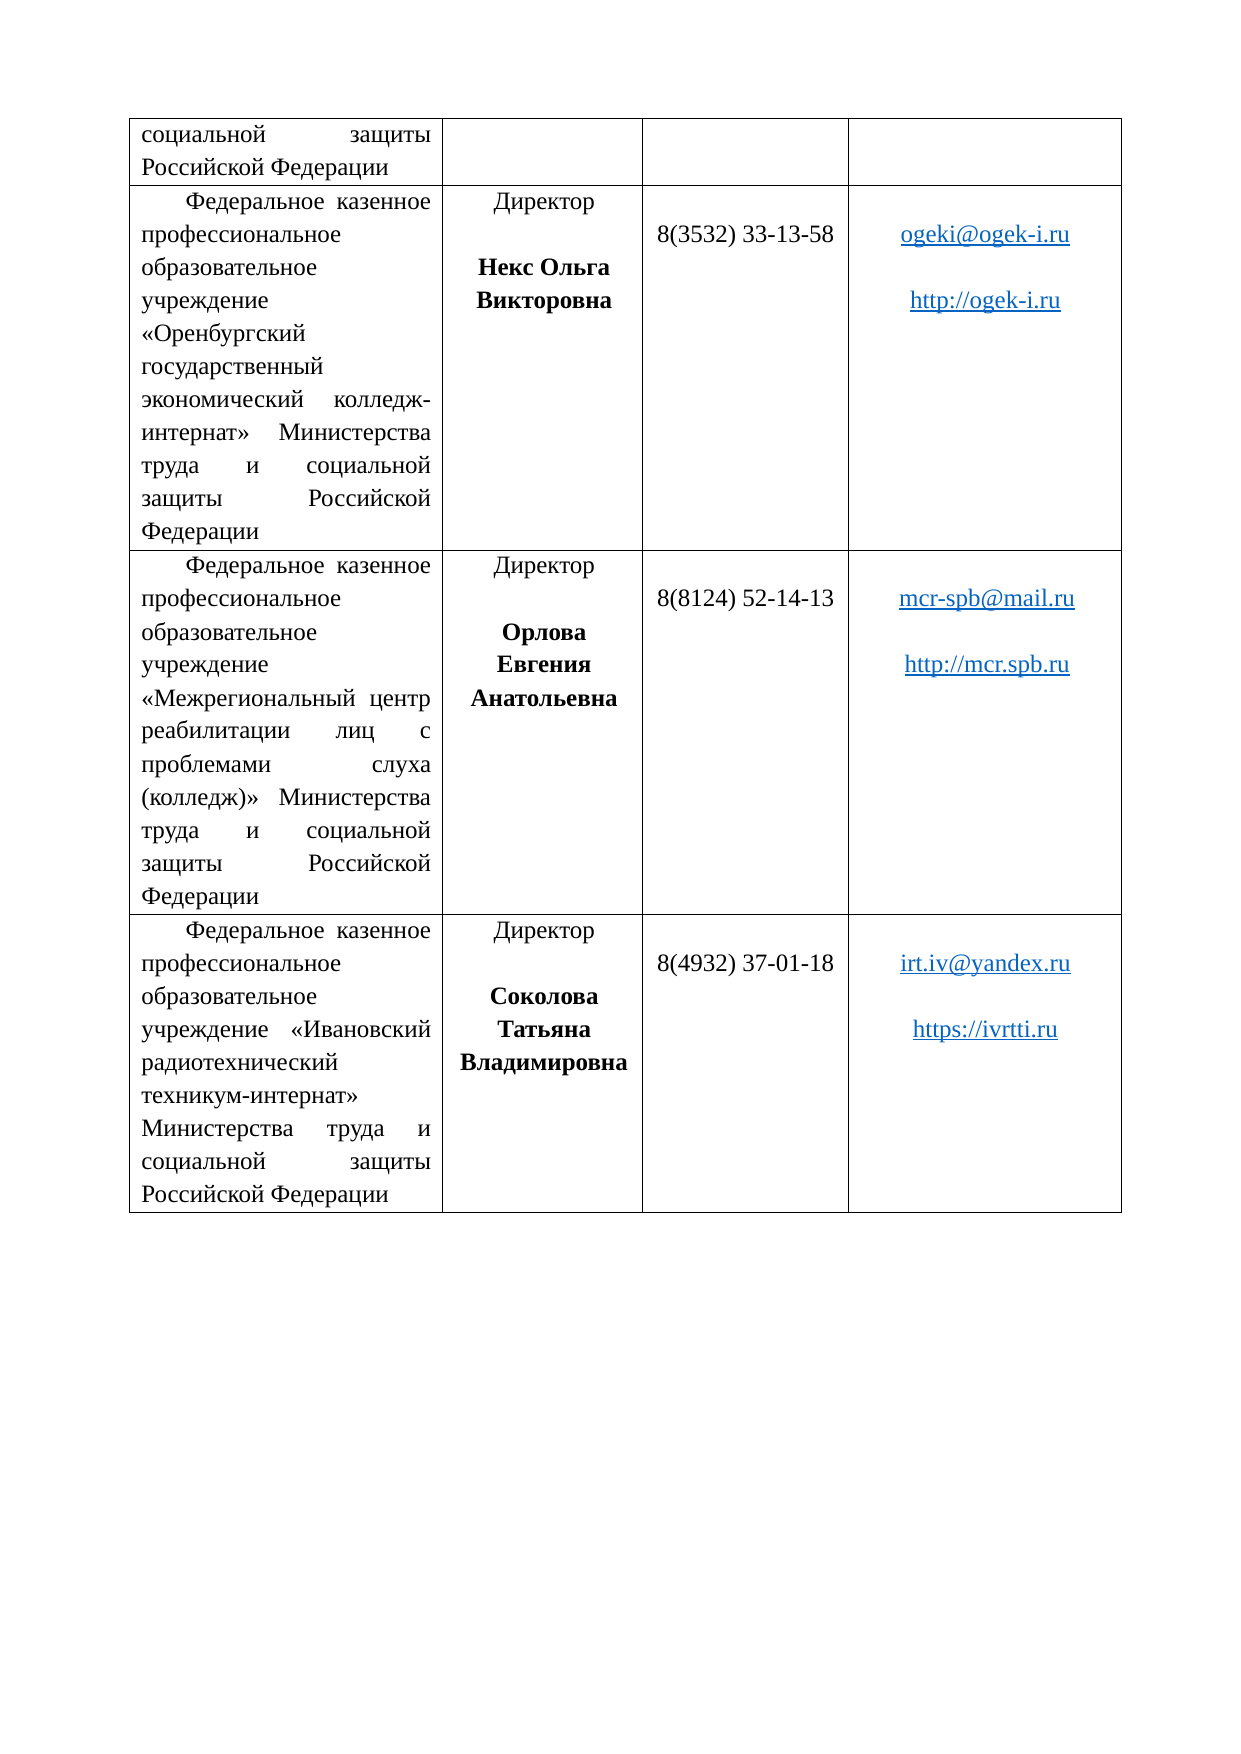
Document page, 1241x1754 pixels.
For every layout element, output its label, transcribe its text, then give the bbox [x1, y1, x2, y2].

table_cell [849, 119, 1121, 185]
table_cell Федеральное казенное профессиональное образовательное учреждение «Ивановский радиотехнический техникум-интернат» Министерства труда и социальной защиты Российской Федерации [130, 915, 442, 1212]
table_cell irt.iv@yandex.ru https://ivrtti.ru [849, 915, 1121, 1212]
table_cell ogeki@ogek-i.ru http://ogek-i.ru [849, 186, 1121, 549]
table_cell социальной защиты Российской Федерации [130, 119, 442, 185]
table_cell mcr-spb@mail.ru http://mcr.spb.ru [849, 551, 1121, 914]
table_cell 8(4932) 37-01-18 [643, 915, 848, 1212]
table_cell Директор Некс Ольга Викторовна [443, 186, 642, 549]
table_cell Федеральное казенное профессиональное образовательное учреждение «Оренбургский государственный экономический колледж-интернат» Министерства труда и социальной защиты Российской Федерации [130, 186, 442, 549]
table_cell 8(3532) 33-13-58 [643, 186, 848, 549]
table_cell [443, 119, 642, 185]
table_cell Директор Соколова Татьяна Владимировна [443, 915, 642, 1212]
table_cell Директор Орлова Евгения Анатольевна [443, 551, 642, 914]
table_cell 8(8124) 52-14-13 [643, 551, 848, 914]
table_cell [643, 119, 848, 185]
table_cell Федеральное казенное профессиональное образовательное учреждение «Межрегиональный центр реабилитации лиц с проблемами слуха (колледж)» Министерства труда и социальной защиты Российской Федерации [130, 551, 442, 914]
